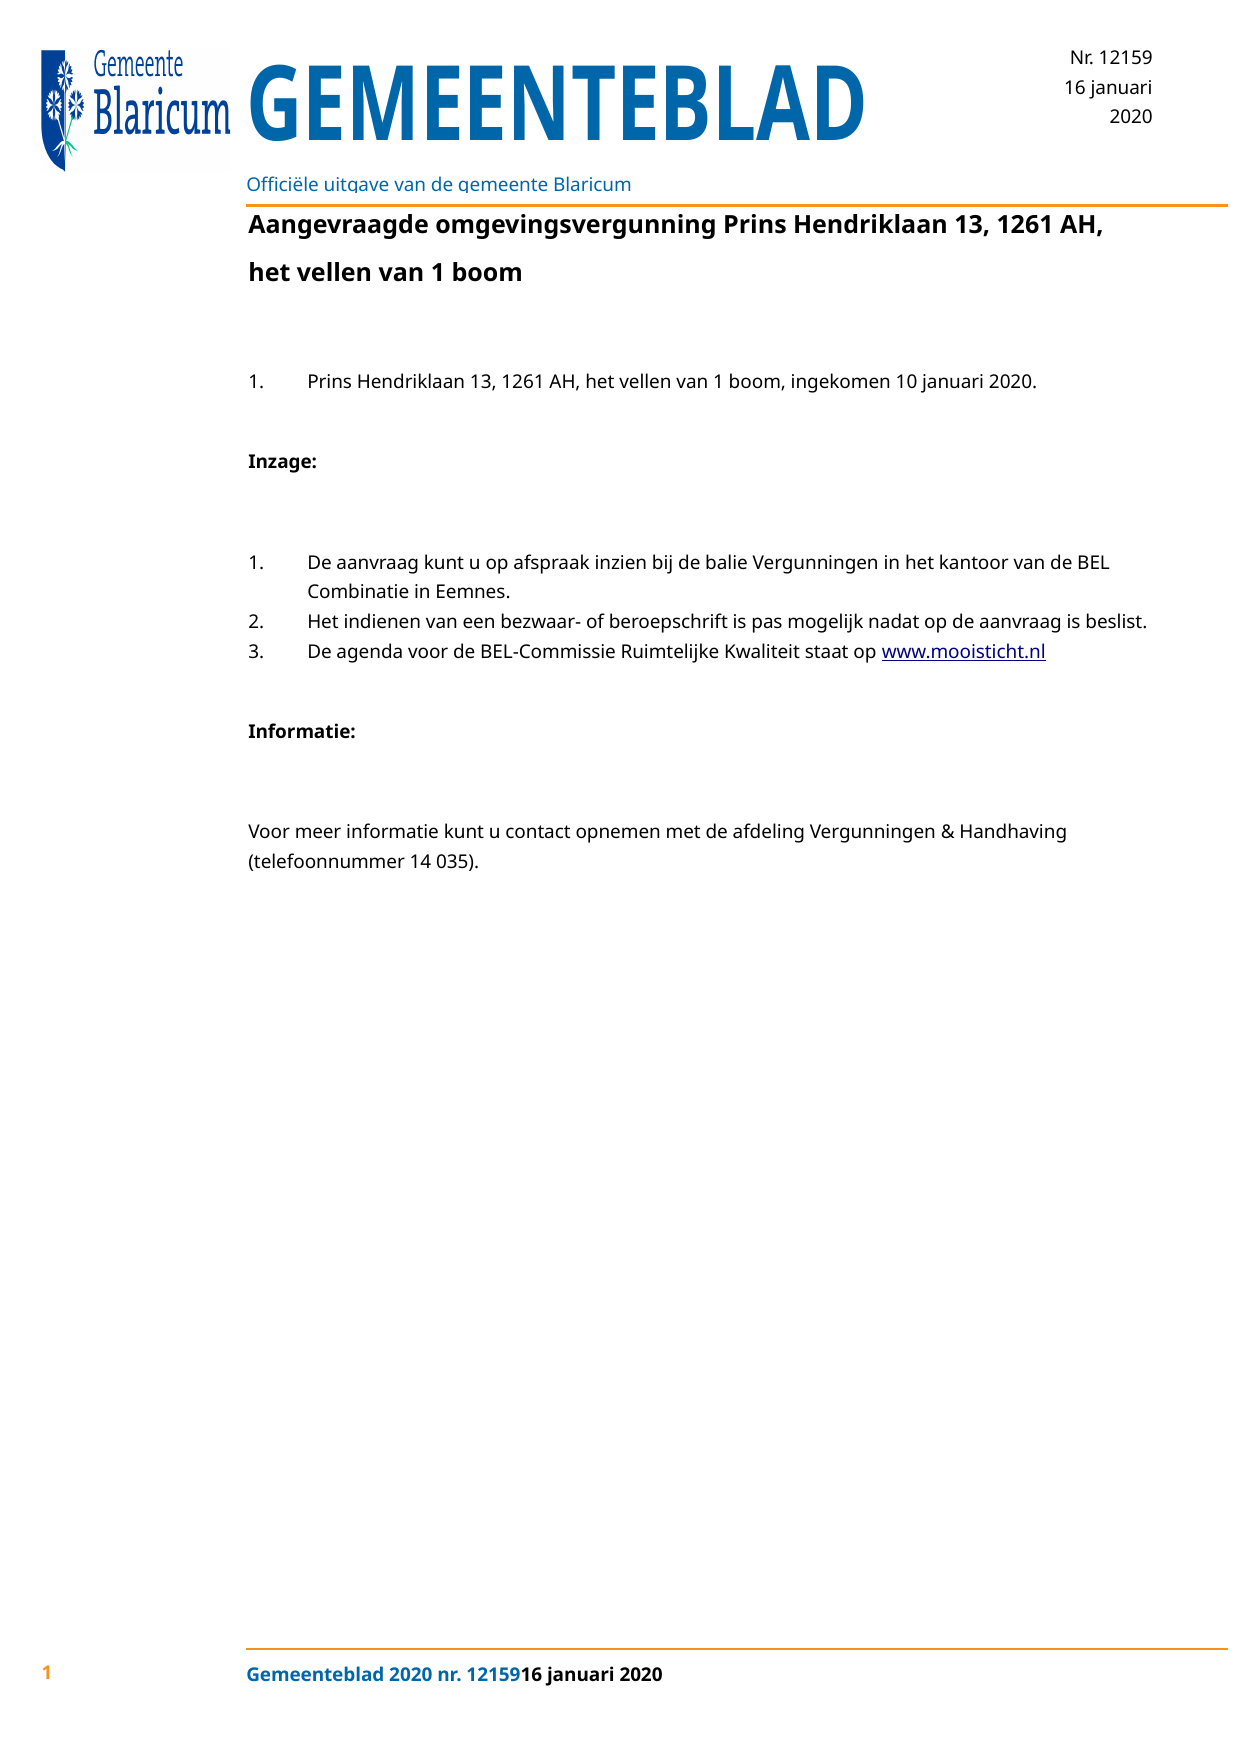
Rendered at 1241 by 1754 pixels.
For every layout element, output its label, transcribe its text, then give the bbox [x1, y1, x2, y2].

text Aangevraagde omgevingsvergunning Prins Hendriklaan 13, 1261 AH, het vellen van 1 boom [248, 207, 1152, 288]
text Voor meer informatie kunt u contact opnemen met de afdeling Vergunningen & Handhaving (telefoonnummer 14 035). [248, 819, 1152, 874]
text Inzage: [248, 448, 1152, 474]
list Het indienen van een bezwaar- of beroepschrift is pas mogelijk nadat op de aanvraag is beslist. [248, 608, 1152, 634]
list Prins Hendriklaan 13, 1261 AH, het vellen van 1 boom, ingekomen 10 januari 2020. [248, 368, 1152, 394]
list De aanvraag kunt u op afspraak inzien bij de balie Vergunningen in het kantoor van de BEL Combinatie in Eemnes. [248, 549, 1152, 604]
picture [41, 47, 231, 172]
text Informatie: [248, 718, 1152, 744]
list De agenda voor de BEL-Commissie Ruimtelijke Kwaliteit staat op www.mooisticht.nl [248, 638, 1152, 664]
